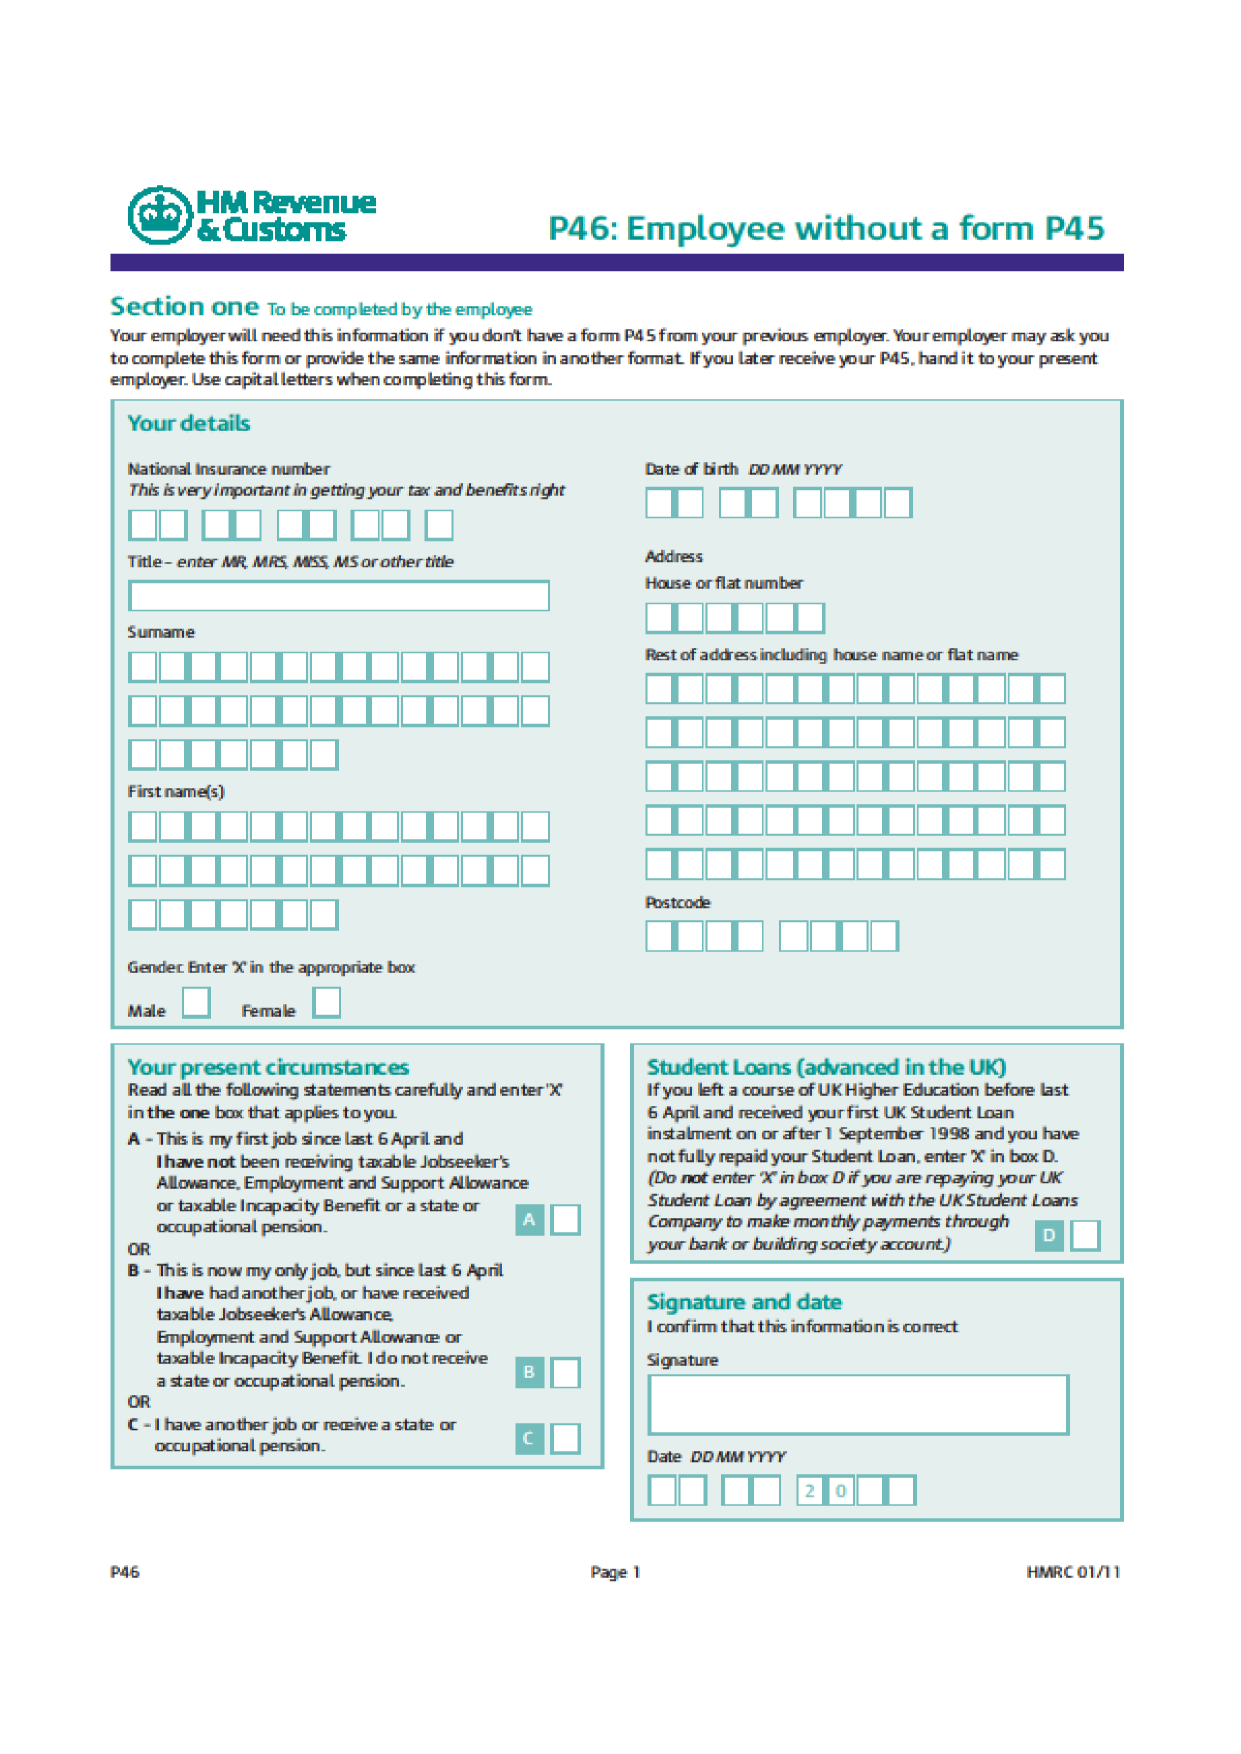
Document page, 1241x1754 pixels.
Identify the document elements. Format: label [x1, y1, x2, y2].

picture [40, 130, 1193, 1608]
